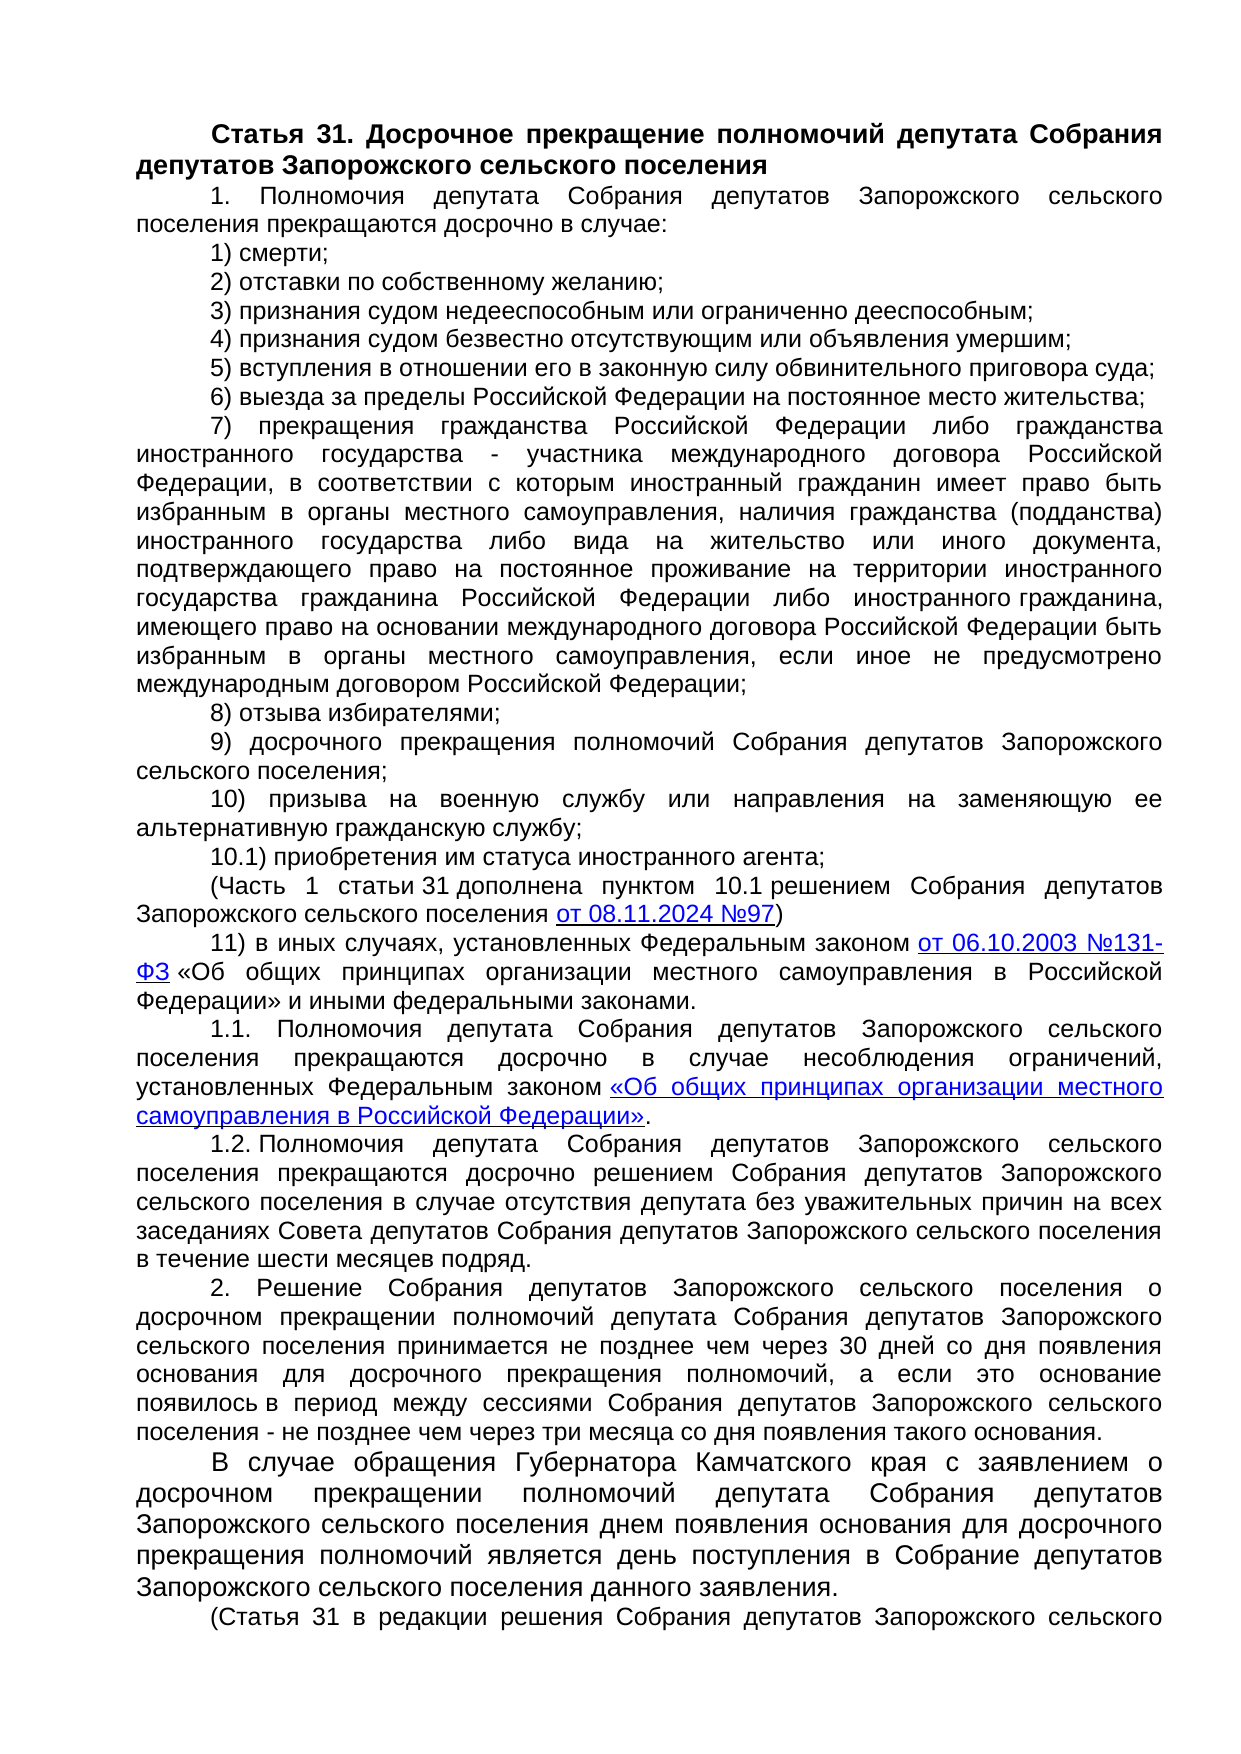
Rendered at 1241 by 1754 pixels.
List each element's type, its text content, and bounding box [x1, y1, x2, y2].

text 4) признания судом безвестно отсутствующим или объявления умершим; [136, 324, 1163, 353]
text 6) выезда за пределы Российской Федерации на постоянное место жительства; [136, 382, 1163, 411]
text 7) прекращения гражданства Российской Федерации либо гражданства иностранного государства - участника международного договора Российской Федерации, в соответствии с которым иностранный гражданин имеет право быть избранным в органы местного самоуправления, наличия гражданства (подданства) иностранного государства либо вида на жительство или иного документа, подтверждающего право на постоянное проживание на территории иностранного государства гражданина Российской Федерации либо иностранного гражданина, имеющего право на основании международного договора Российской Федерации быть избранным в органы местного самоуправления, если иное не предусмотрено международным договором Российской Федерации; [136, 411, 1163, 698]
text 11) в иных случаях, установленных Федеральным законом от 06.10.2003 №131-ФЗ «Об общих принципах организации местного самоуправления в Российской Федерации» и иными федеральными законами. [136, 928, 1163, 1014]
text 1.2. Полномочия депутата Собрания депутатов Запорожского сельского поселения прекращаются досрочно решением Собрания депутатов Запорожского сельского поселения в случае отсутствия депутата без уважительных причин на всех заседаниях Совета депутатов Собрания депутатов Запорожского сельского поселения в течение шести месяцев подряд. [136, 1129, 1163, 1273]
text 9) досрочного прекращения полномочий Собрания депутатов Запорожского сельского поселения; [136, 727, 1163, 784]
text 2. Решение Собрания депутатов Запорожского сельского поселения о досрочном прекращении полномочий депутата Собрания депутатов Запорожского сельского поселения принимается не позднее чем через 30 дней со дня появления основания для досрочного прекращения полномочий, а если это основание появилось в период между сессиями Собрания депутатов Запорожского сельского поселения - не позднее чем через три месяца со дня появления такого основания. [136, 1273, 1163, 1446]
text 8) отзыва избирателями; [136, 698, 1163, 727]
text 1.1. Полномочия депутата Собрания депутатов Запорожского сельского поселения прекращаются досрочно в случае несоблюдения ограничений, установленных Федеральным законом «Об общих принципах организации местного самоуправления в Российской Федерации». [136, 1014, 1163, 1129]
text 3) признания судом недееспособным или ограниченно дееспособным; [136, 296, 1163, 324]
text 1. Полномочия депутата Собрания депутатов Запорожского сельского поселения прекращаются досрочно в случае: [136, 181, 1163, 238]
text 2) отставки по собственному желанию; [136, 267, 1163, 296]
text (Часть 1 статьи 31 дополнена пунктом 10.1 решением Собрания депутатов Запорожского сельского поселения от 08.11.2024 №97) [136, 871, 1163, 928]
text (Статья 31 в редакции решения Собрания депутатов Запорожского сельского [136, 1602, 1163, 1631]
text 10.1) приобретения им статуса иностранного агента; [136, 842, 1163, 871]
text 10) призыва на военную службу или направления на заменяющую ее альтернативную гражданскую службу; [136, 784, 1163, 842]
text В случае обращения Губернатора Камчатского края с заявлением о досрочном прекращении полномочий депутата Собрания депутатов Запорожского сельского поселения днем появления основания для досрочного прекращения полномочий является день поступления в Собрание депутатов Запорожского сельского поселения данного заявления. [136, 1446, 1163, 1602]
text 1) смерти; [136, 238, 1163, 267]
text 5) вступления в отношении его в законную силу обвинительного приговора суда; [136, 353, 1163, 382]
text Статья 31. Досрочное прекращение полномочий депутата Собрания депутатов Запорожского сельского поселения [136, 118, 1163, 181]
